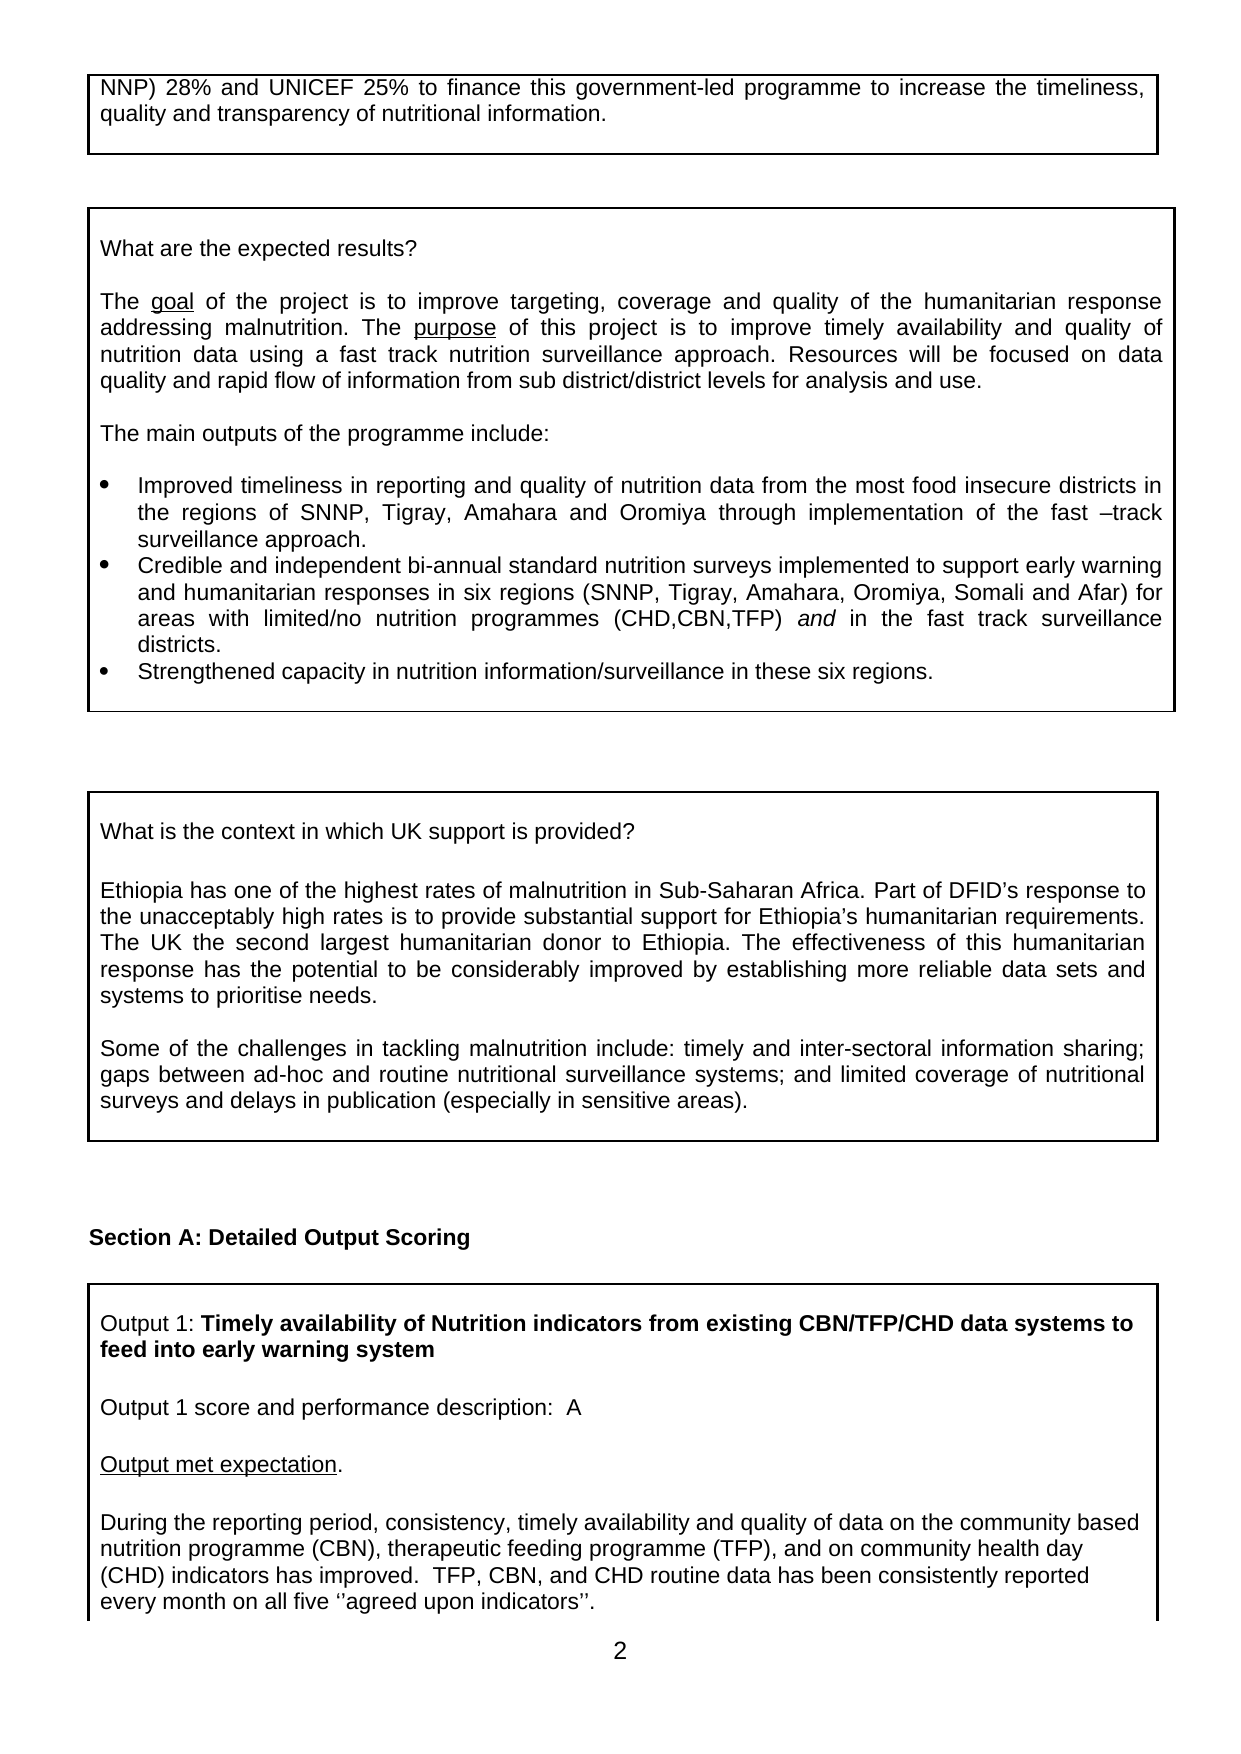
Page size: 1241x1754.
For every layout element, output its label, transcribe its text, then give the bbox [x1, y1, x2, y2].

table_header What is the context in which UK support is provided? [90, 793, 1156, 850]
table_header What are the expected results? [90, 209, 1173, 261]
table_cell The goal of the project is to improve targeting, coverage and quality of the humanitarian response addressing malnutrition. The purpose of this project is to improve timely availability and quality of nutrition data using a fast track nutrition surveillance approach. Resources will be focused on data quality and rapid flow of information from sub district/district levels for analysis and use. The main outputs of the programme include: Improved timeliness in reporting and quality of nutrition data from the most food insecure districts in the regions of SNNP, Tigray, Amahara and Oromiya through implementation of the fast –track surveillance approach. Credible and independent bi-annual standard nutrition surveys implemented to support early warning and humanitarian responses in six regions (SNNP, Tigray, Amahara, Oromiya, Somali and Afar) for areas with limited/no nutrition programmes (CHD,CBN,TFP) and in the fast track surveillance districts. Strengthened capacity in nutrition information/surveillance in these six regions. [90, 261, 1173, 711]
subtitle Section A: Detailed Output Scoring [89, 1224, 1152, 1251]
table_header Output 1: Timely availability of Nutrition indicators from existing CBN/TFP/CHD data systems to feed into early warning system [90, 1285, 1156, 1369]
table_cell Ethiopia has one of the highest rates of malnutrition in Sub-Saharan Africa. Part of DFID’s response to the unacceptably high rates is to provide substantial support for Ethiopia’s humanitarian requirements. The UK the second largest humanitarian donor to Ethiopia. The effectiveness of this humanitarian response has the potential to be considerably improved by establishing more reliable data sets and systems to prioritise needs. Some of the challenges in tackling malnutrition include: timely and inter-sectoral information sharing; gaps between ad-hoc and routine nutritional surveillance systems; and limited coverage of nutritional surveys and delays in publication (especially in sensitive areas). [90, 850, 1156, 1140]
table_cell Output 1 score and performance description: A Output met expectation. During the reporting period, consistency, timely availability and quality of data on the community based nutrition programme (CBN), therapeutic feeding programme (TFP), and on community health day (CHD) indicators has improved. TFP, CBN, and CHD routine data has been consistently reported every month on all five ‘’agreed upon indicators’’. [90, 1369, 1156, 1621]
table_cell NNP) 28% and UNICEF 25% to finance this government-led programme to increase the timeliness, quality and transparency of nutritional information. [90, 76, 1156, 153]
